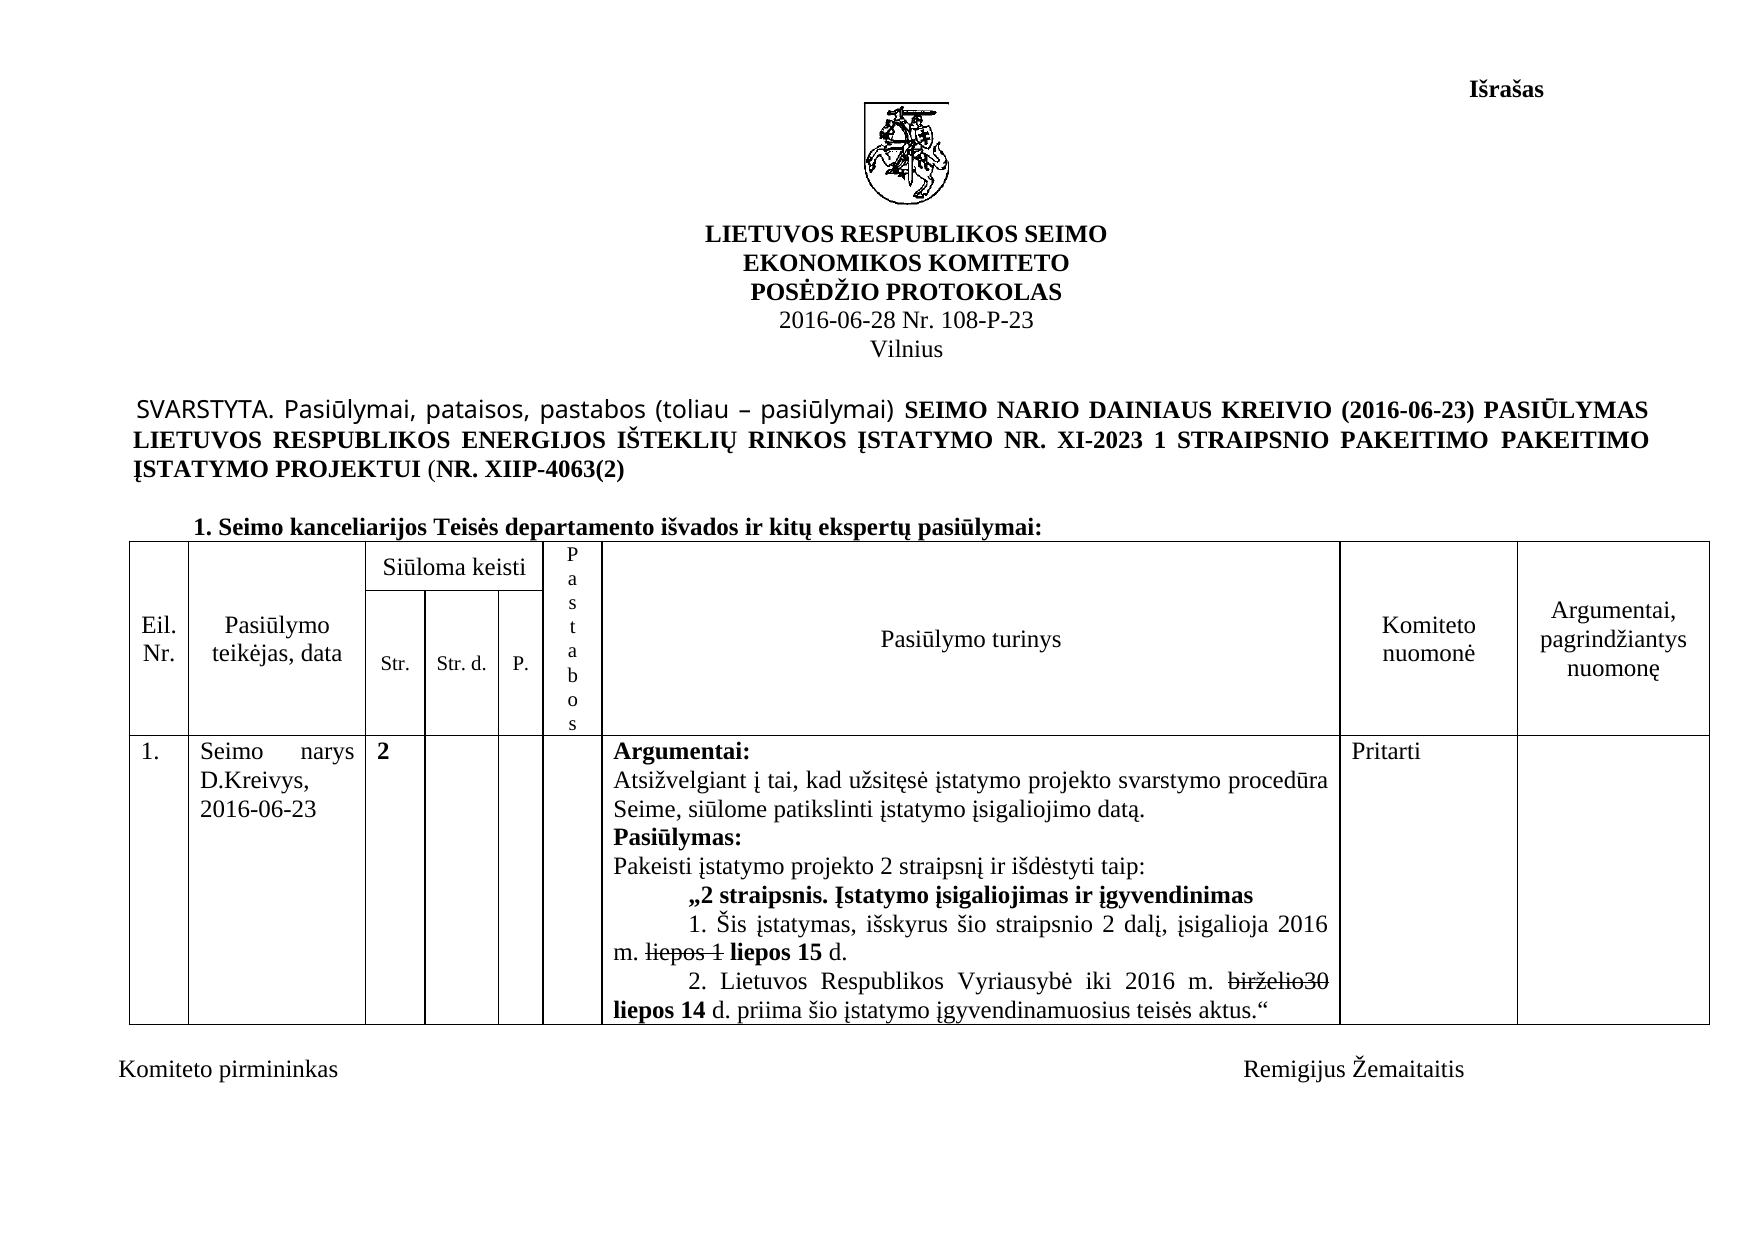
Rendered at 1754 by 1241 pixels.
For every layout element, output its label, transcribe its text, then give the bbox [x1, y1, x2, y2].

table_cell [499, 736, 542, 1024]
table_header Pastabos [544, 542, 601, 735]
text SVARSTYTA. Pasiūlymai, pataisos, pastabos (toliau – pasiūlymai) SEIMO NARIO DAINIAUS KREIVIO (2016-06-23) PASIŪLYMAS LIETUVOS RESPUBLIKOS ENERGIJOS IŠTEKLIŲ RINKOS ĮSTATYMO NR. XI-2023 1 STRAIPSNIO PAKEITIMO PAKEITIMO įstatymO projektUI (NR. XIIP-4063(2) [133, 392, 1649, 483]
table_header Komiteto nuomonė [1341, 542, 1517, 735]
table_header Siūloma keisti [366, 542, 542, 590]
table_cell Str. d. [426, 591, 498, 735]
table_header Pasiūlymo teikėjas, data [189, 542, 365, 735]
table_cell 1. [130, 736, 188, 1024]
table_header Argumentai, pagrindžiantys nuomonę [1518, 542, 1709, 735]
text 1. Seimo kanceliarijos Teisės departamento išvados ir kitų ekspertų pasiūlymai: [118, 512, 1694, 541]
table_cell [1518, 736, 1709, 1024]
text EKONOMIKOS KOMITETO [118, 248, 1694, 277]
table_cell 2 [366, 736, 424, 1024]
text Išrašas [1243, 74, 1694, 103]
text Vilnius [118, 334, 1694, 363]
text LIETUVOS RESPUBLIKOS SEIMO [118, 219, 1694, 248]
subtitle POSĖDŽIO PROTOKOLAS [118, 277, 1694, 305]
table_cell [426, 736, 498, 1024]
table_header Pasiūlymo turinys [603, 542, 1339, 735]
text 2016-06-28 Nr. 108-P-23 [118, 305, 1694, 334]
table_cell P. [499, 591, 542, 735]
table_cell [544, 736, 601, 1024]
table_header Eil. Nr. [130, 542, 188, 735]
text Komiteto pirmininkas Remigijus Žemaitaitis [118, 1054, 1694, 1083]
table_cell Seimo narys D.Kreivys, 2016-06-23 [189, 736, 365, 1024]
table_cell Argumentai: Atsižvelgiant į tai, kad užsitęsė įstatymo projekto svarstymo procedūra Seime, siūlome patikslinti įstatymo įsigaliojimo datą. Pasiūlymas: Pakeisti įstatymo projekto 2 straipsnį ir išdėstyti taip: „2 straipsnis. Įstatymo įsigaliojimas ir įgyvendinimas 1. Šis įstatymas, išskyrus šio straipsnio 2 dalį, įsigalioja 2016 m. liepos 1 liepos 15 d. 2. Lietuvos Respublikos Vyriausybė iki 2016 m. birželio30 liepos 14 d. priima šio įstatymo įgyvendinamuosius teisės aktus.“ [603, 736, 1339, 1024]
table_cell Pritarti [1341, 736, 1517, 1024]
table_cell Str. [366, 591, 424, 735]
